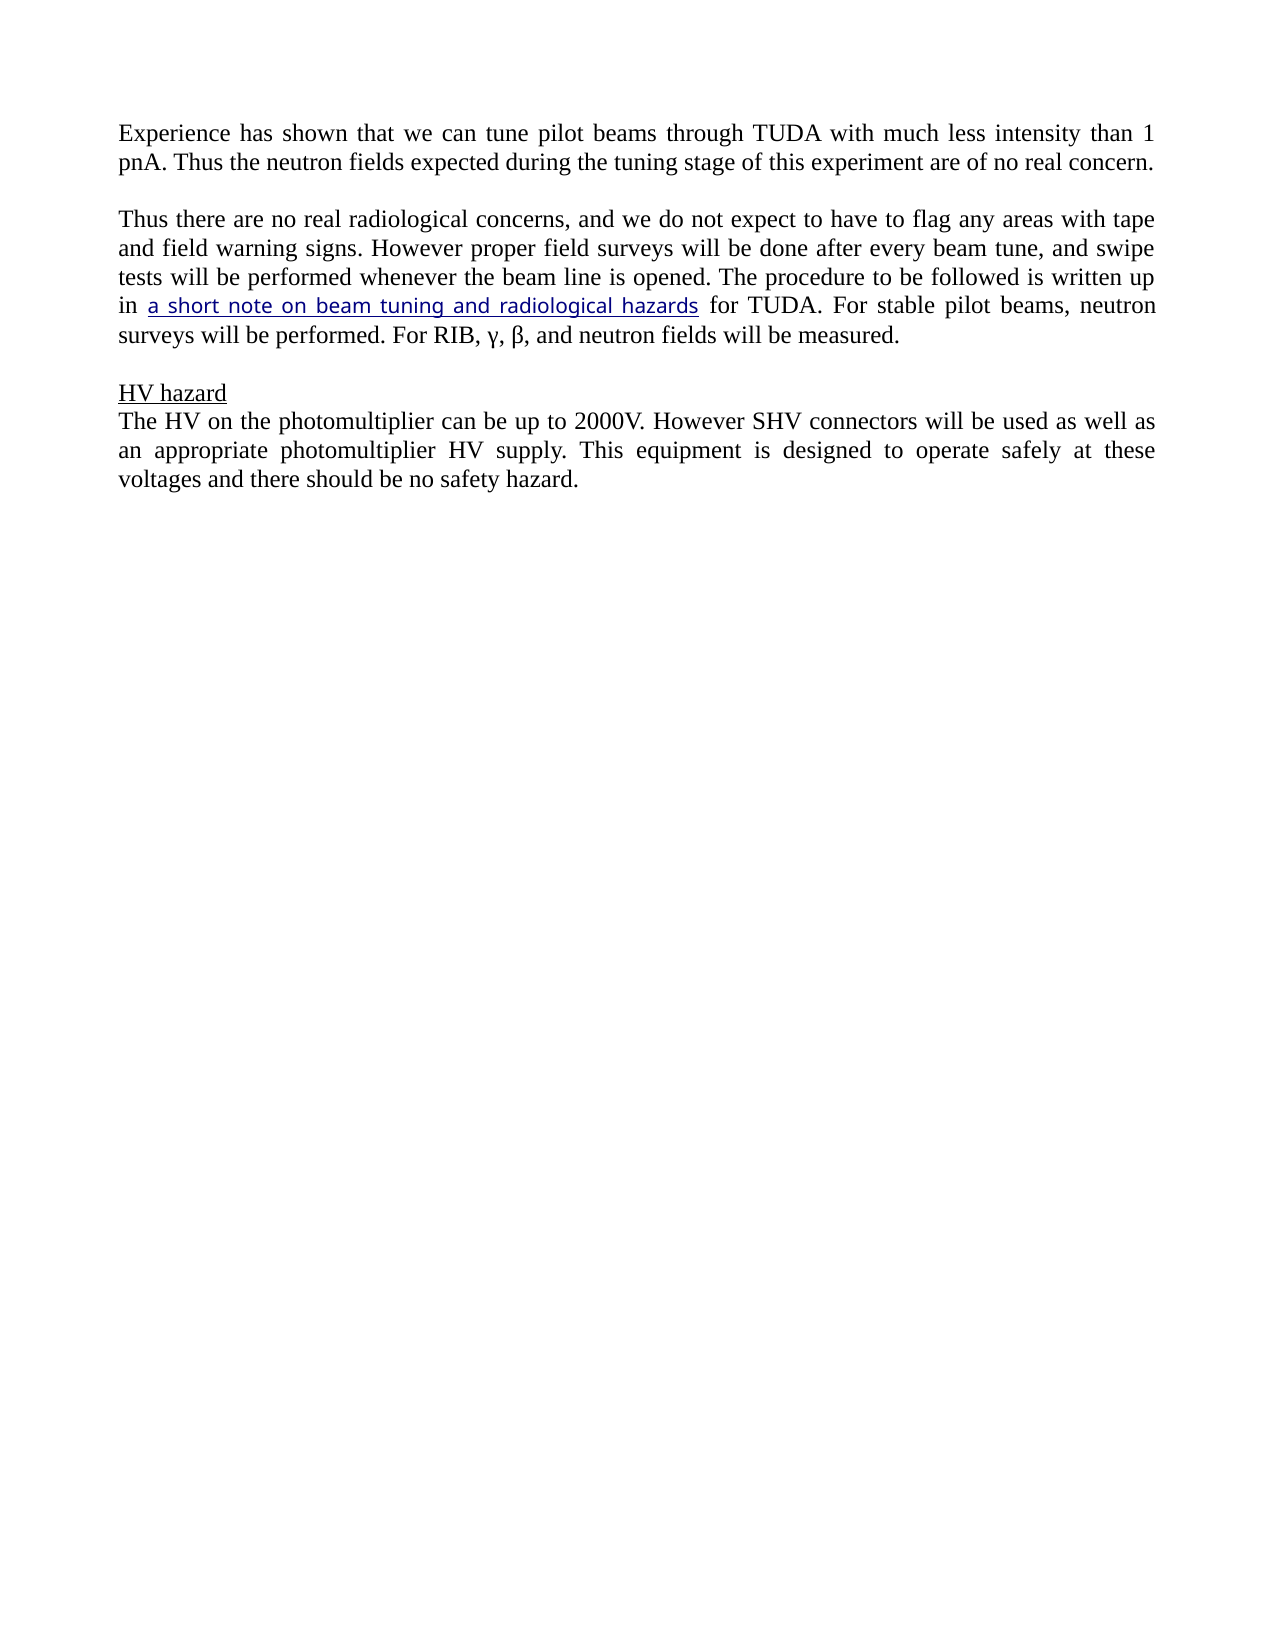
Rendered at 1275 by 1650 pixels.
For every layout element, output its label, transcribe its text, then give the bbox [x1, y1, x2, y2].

text Experience has shown that we can tune pilot beams through TUDA with much less intensity than 1 pnA. Thus the neutron fields expected during the tuning stage of this experiment are of no real concern. [118, 118, 1157, 176]
text The HV on the photomultiplier can be up to 2000V. However SHV connectors will be used as well as an appropriate photomultiplier HV supply. This equipment is designed to operate safely at these voltages and there should be no safety hazard. [118, 406, 1157, 493]
text Thus there are no real radiological concerns, and we do not expect to have to flag any areas with tape and field warning signs. However proper field surveys will be done after every beam tune, and swipe tests will be performed whenever the beam line is opened. The procedure to be followed is written up in a short note on beam tuning and radiological hazards for TUDA. For stable pilot beams, neutron surveys will be performed. For RIB, γ, β, and neutron fields will be measured. [118, 204, 1157, 349]
text HV hazard [118, 378, 1157, 406]
